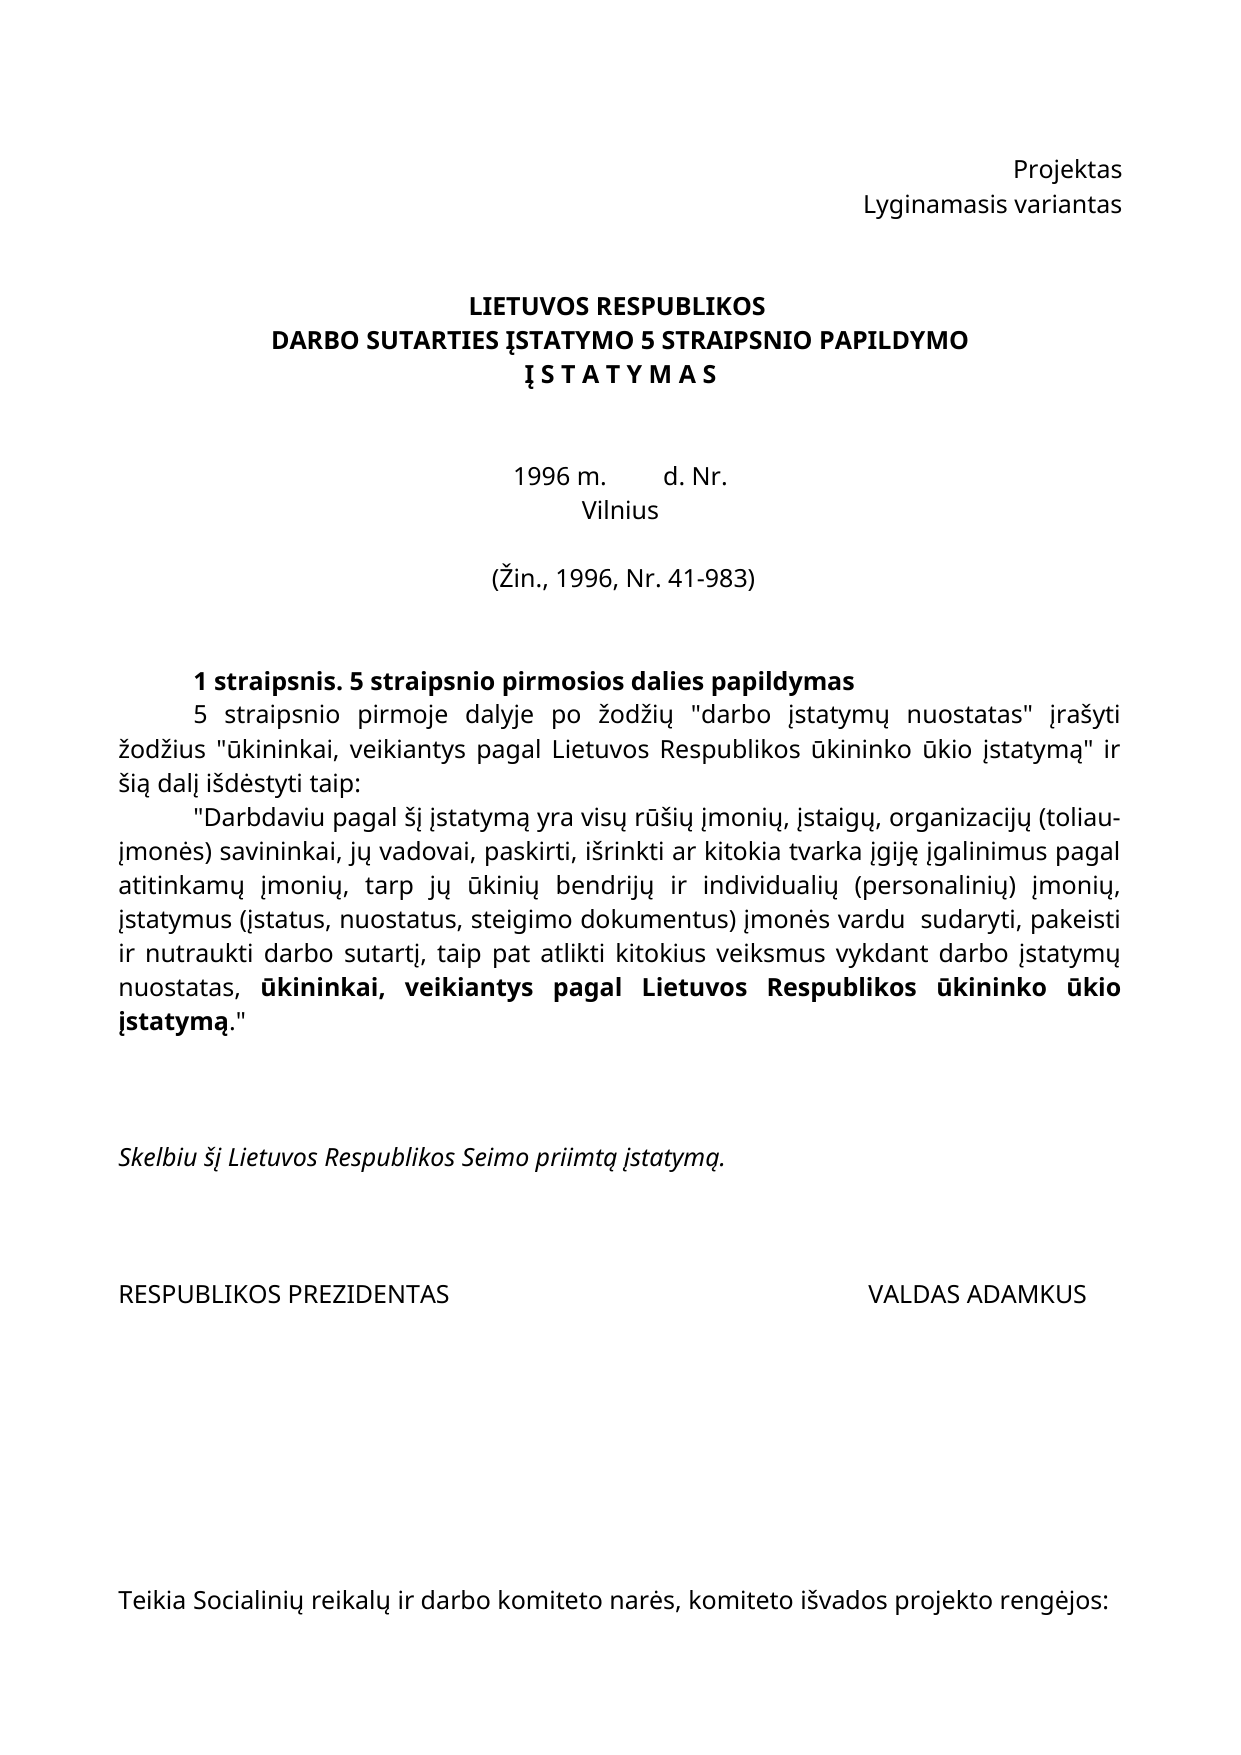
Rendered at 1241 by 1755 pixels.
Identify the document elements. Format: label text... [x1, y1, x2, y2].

text RESPUBLIKOS PREZIDENTAS VALDAS ADAMKUS [118, 1276, 1122, 1310]
text 1996 m. d. Nr. [118, 459, 1122, 493]
text Lyginamasis variantas [118, 186, 1122, 220]
text Projektas [118, 118, 1122, 186]
text Vilnius [118, 493, 1122, 527]
text Į S T A T Y M A S [118, 357, 1122, 391]
text 5 straipsnio pirmoje dalyje po žodžių "darbo įstatymų nuostatas" įrašyti žodžius "ūkininkai, veikiantys pagal Lietuvos Respublikos ūkininko ūkio įstatymą" ir šią dalį išdėstyti taip: [118, 697, 1122, 799]
text 1 straipsnis. 5 straipsnio pirmosios dalies papildymas [118, 663, 1122, 697]
text Skelbiu šį Lietuvos Respublikos Seimo priimtą įstatymą. [118, 1140, 1122, 1174]
text DARBO SUTARTIES ĮSTATYMO 5 STRAIPSNIO PAPILDYMO [118, 322, 1122, 357]
text Teikia Socialinių reikalų ir darbo komiteto narės, komiteto išvados projekto rengėjos: [118, 1583, 1122, 1617]
text LIETUVOS RESPUBLIKOS [118, 288, 1122, 322]
text (Žin., 1996, Nr. 41-983) [118, 561, 1122, 595]
text "Darbdaviu pagal šį įstatymą yra visų rūšių įmonių, įstaigų, organizacijų (toliau-įmonės) savininkai, jų vadovai, paskirti, išrinkti ar kitokia tvarka įgiję įgalinimus pagal atitinkamų įmonių, tarp jų ūkinių bendrijų ir individualių (personalinių) įmonių, įstatymus (įstatus, nuostatus, steigimo dokumentus) įmonės vardu sudaryti, pakeisti ir nutraukti darbo sutartį, taip pat atlikti kitokius veiksmus vykdant darbo įstatymų nuostatas, ūkininkai, veikiantys pagal Lietuvos Respublikos ūkininko ūkio įstatymą." [118, 799, 1122, 1038]
